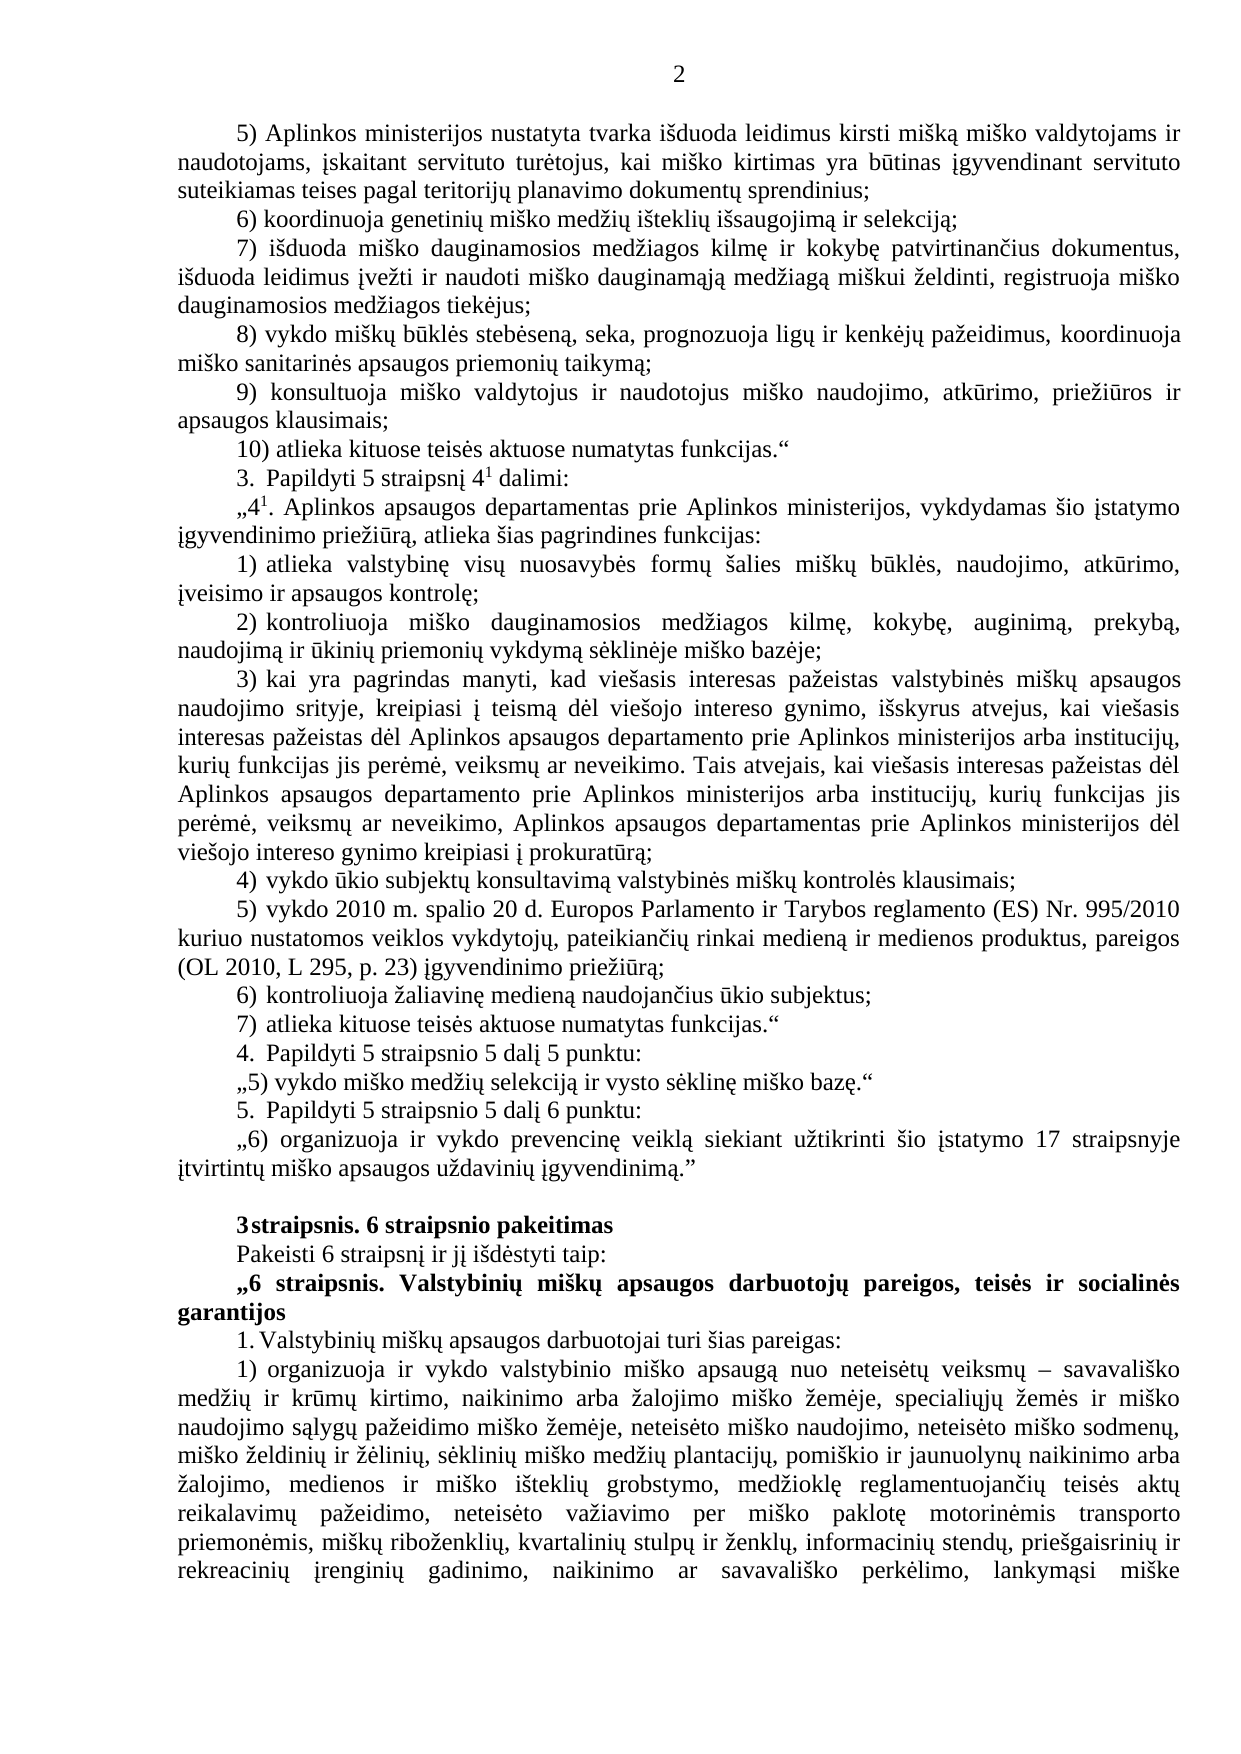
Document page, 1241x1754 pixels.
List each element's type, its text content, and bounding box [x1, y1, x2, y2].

text 4. Papildyti 5 straipsnio 5 dalį 5 punktu: [177, 1038, 1181, 1067]
text 7) atlieka kituose teisės aktuose numatytas funkcijas.“ [177, 1009, 1181, 1038]
text „41. Aplinkos apsaugos departamentas prie Aplinkos ministerijos, vykdydamas šio įstatymo įgyvendinimo priežiūrą, atlieka šias pagrindines funkcijas: [177, 492, 1181, 549]
text 6) kontroliuoja žaliavinę medieną naudojančius ūkio subjektus; [177, 981, 1181, 1009]
text 4) vykdo ūkio subjektų konsultavimą valstybinės miškų kontrolės klausimais; [177, 866, 1181, 894]
text 5) vykdo 2010 m. spalio 20 d. Europos Parlamento ir Tarybos reglamento (ES) Nr. 995/2010 kuriuo nustatomos veiklos vykdytojų, pateikiančių rinkai medieną ir medienos produktus, pareigos (OL 2010, L 295, p. 23) įgyvendinimo priežiūrą; [177, 894, 1181, 981]
text 5) Aplinkos ministerijos nustatyta tvarka išduoda leidimus kirsti mišką miško valdytojams ir naudotojams, įskaitant servituto turėtojus, kai miško kirtimas yra būtinas įgyvendinant servituto suteikiamas teises pagal teritorijų planavimo dokumentų sprendinius; [177, 118, 1181, 204]
text 9) konsultuoja miško valdytojus ir naudotojus miško naudojimo, atkūrimo, priežiūros ir apsaugos klausimais; [177, 377, 1181, 434]
text 3. Papildyti 5 straipsnį 41 dalimi: [177, 463, 1181, 492]
text 1) atlieka valstybinę visų nuosavybės formų šalies miškų būklės, naudojimo, atkūrimo, įveisimo ir apsaugos kontrolę; [177, 549, 1181, 607]
text 7) išduoda miško dauginamosios medžiagos kilmę ir kokybę patvirtinančius dokumentus, išduoda leidimus įvežti ir naudoti miško dauginamąją medžiagą miškui želdinti, registruoja miško dauginamosios medžiagos tiekėjus; [177, 233, 1181, 319]
text 5. Papildyti 5 straipsnio 5 dalį 6 punktu: [177, 1096, 1181, 1124]
text Pakeisti 6 straipsnį ir jį išdėstyti taip: [236, 1239, 1181, 1268]
text 8) vykdo miškų būklės stebėseną, seka, prognozuoja ligų ir kenkėjų pažeidimus, koordinuoja miško sanitarinės apsaugos priemonių taikymą; [177, 319, 1181, 377]
text 6) koordinuoja genetinių miško medžių išteklių išsaugojimą ir selekciją; [177, 204, 1181, 233]
text „5) vykdo miško medžių selekciją ir vysto sėklinę miško bazę.“ [177, 1067, 1181, 1096]
text 3 straipsnis. 6 straipsnio pakeitimas [236, 1211, 1181, 1239]
text 10) atlieka kituose teisės aktuose numatytas funkcijas.“ [177, 434, 1181, 463]
text „6) organizuoja ir vykdo prevencinę veiklą siekiant užtikrinti šio įstatymo 17 straipsnyje įtvirtintų miško apsaugos uždavinių įgyvendinimą.” [177, 1124, 1181, 1182]
text 1. Valstybinių miškų apsaugos darbuotojai turi šias pareigas: [236, 1326, 1181, 1354]
text 1) organizuoja ir vykdo valstybinio miško apsaugą nuo neteisėtų veiksmų – savavališko medžių ir krūmų kirtimo, naikinimo arba žalojimo miško žemėje, specialiųjų žemės ir miško naudojimo sąlygų pažeidimo miško žemėje, neteisėto miško naudojimo, neteisėto miško sodmenų, miško želdinių ir žėlinių, sėklinių miško medžių plantacijų, pomiškio ir jaunuolynų naikinimo arba žalojimo, medienos ir miško išteklių grobstymo, medžioklę reglamentuojančių teisės aktų reikalavimų pažeidimo, neteisėto važiavimo per miško paklotę motorinėmis transporto priemonėmis, miškų riboženklių, kvartalinių stulpų ir ženklų, informacinių stendų, priešgaisrinių ir rekreacinių įrenginių gadinimo, naikinimo ar savavališko perkėlimo, lankymąsi miške [177, 1354, 1181, 1584]
text 2) kontroliuoja miško dauginamosios medžiagos kilmę, kokybę, auginimą, prekybą, naudojimą ir ūkinių priemonių vykdymą sėklinėje miško bazėje; [177, 607, 1181, 664]
text 3) kai yra pagrindas manyti, kad viešasis interesas pažeistas valstybinės miškų apsaugos naudojimo srityje, kreipiasi į teismą dėl viešojo intereso gynimo, išskyrus atvejus, kai viešasis interesas pažeistas dėl Aplinkos apsaugos departamento prie Aplinkos ministerijos arba institucijų, kurių funkcijas jis perėmė, veiksmų ar neveikimo. Tais atvejais, kai viešasis interesas pažeistas dėl Aplinkos apsaugos departamento prie Aplinkos ministerijos arba institucijų, kurių funkcijas jis perėmė, veiksmų ar neveikimo, Aplinkos apsaugos departamentas prie Aplinkos ministerijos dėl viešojo intereso gynimo kreipiasi į prokuratūrą; [177, 664, 1181, 866]
text „6 straipsnis. Valstybinių miškų apsaugos darbuotojų pareigos, teisės ir socialinės garantijos [177, 1268, 1181, 1326]
